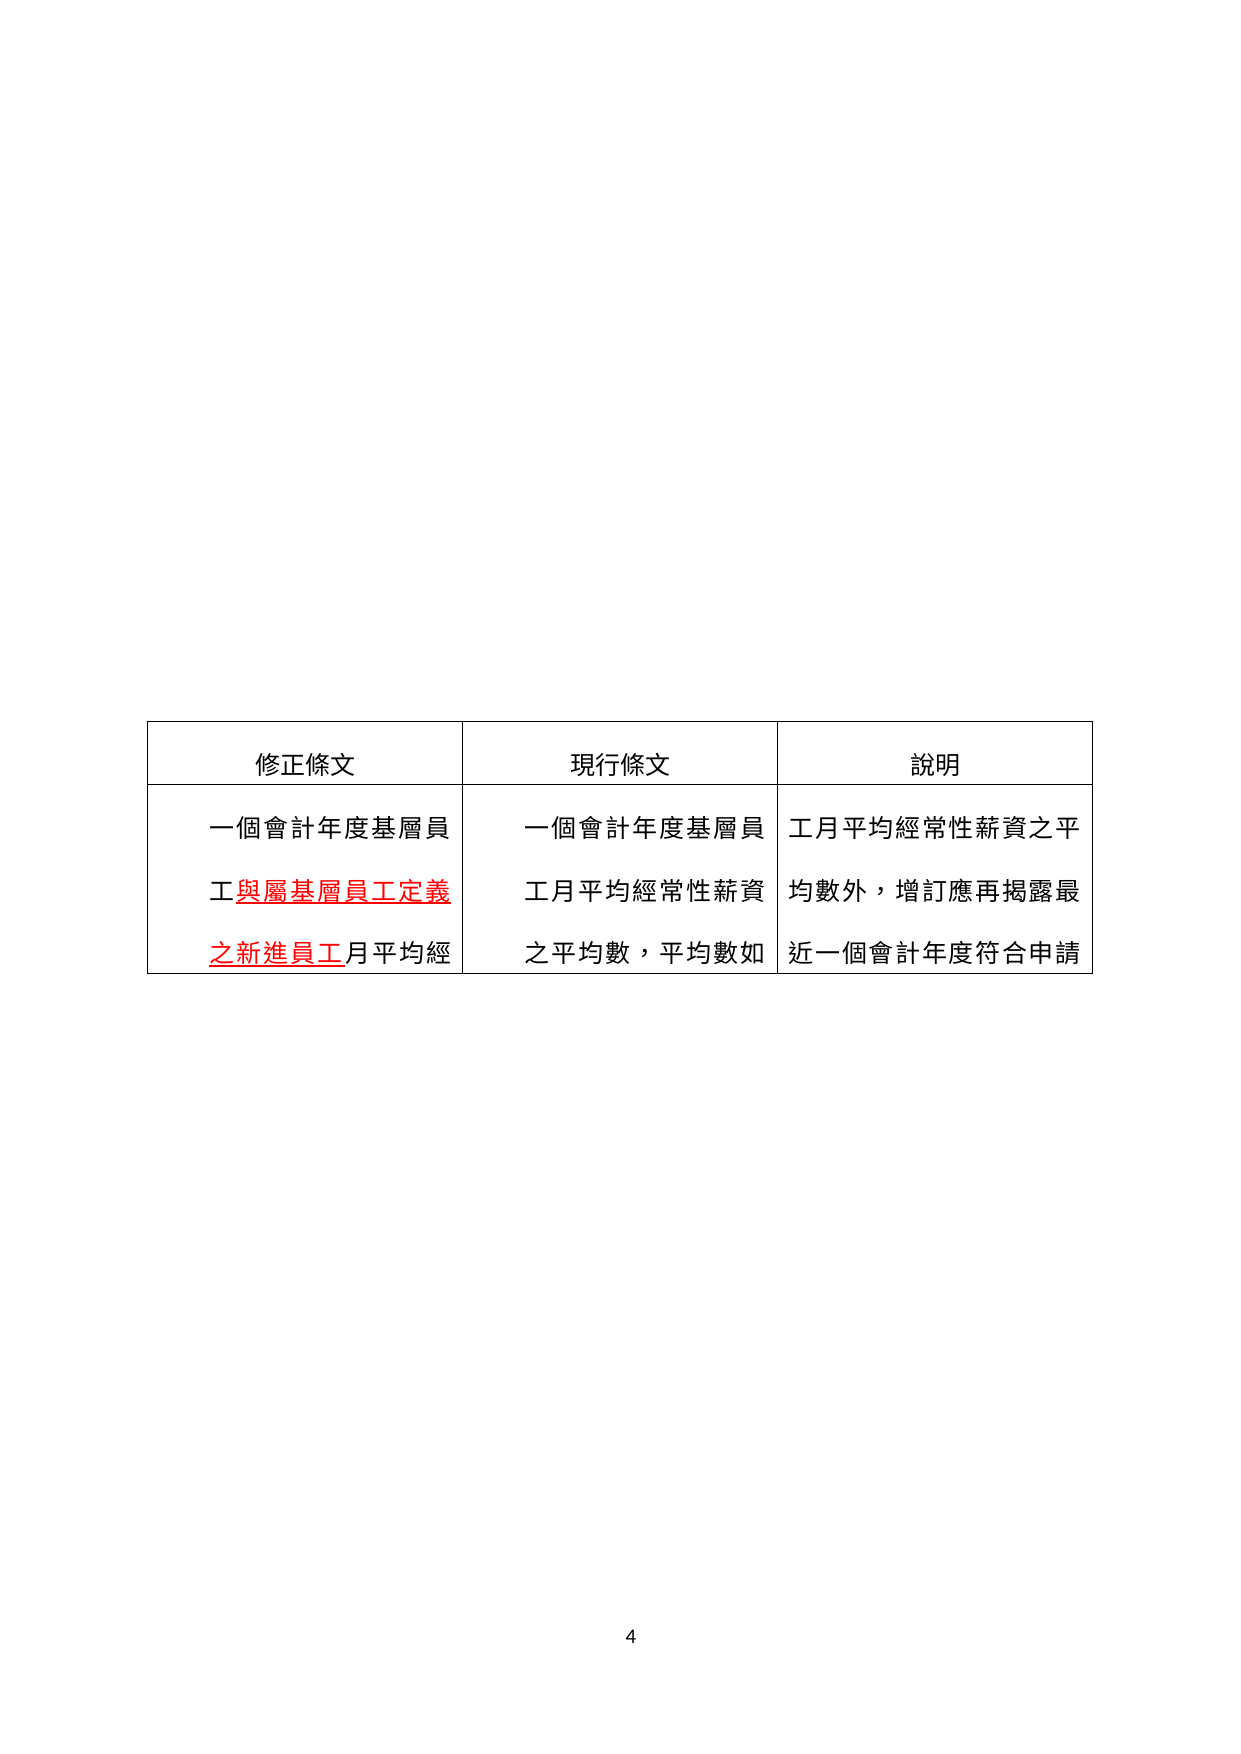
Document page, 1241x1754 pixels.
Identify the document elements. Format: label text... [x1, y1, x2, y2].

table_header 說明 [778, 722, 1092, 784]
table_header 現行條文 [463, 722, 777, 784]
table_cell 一個會計年度基層員工月平均經常性薪資之平均數，平均數如 [463, 785, 777, 973]
table_cell 工月平均經常性薪資之平均數外，增訂應再揭露最近一個會計年度符合申請 [778, 785, 1092, 973]
table_header 修正條文 [148, 722, 462, 784]
table_cell 一個會計年度基層員工與屬基層員工定義之新進員工月平均經 [148, 785, 462, 973]
